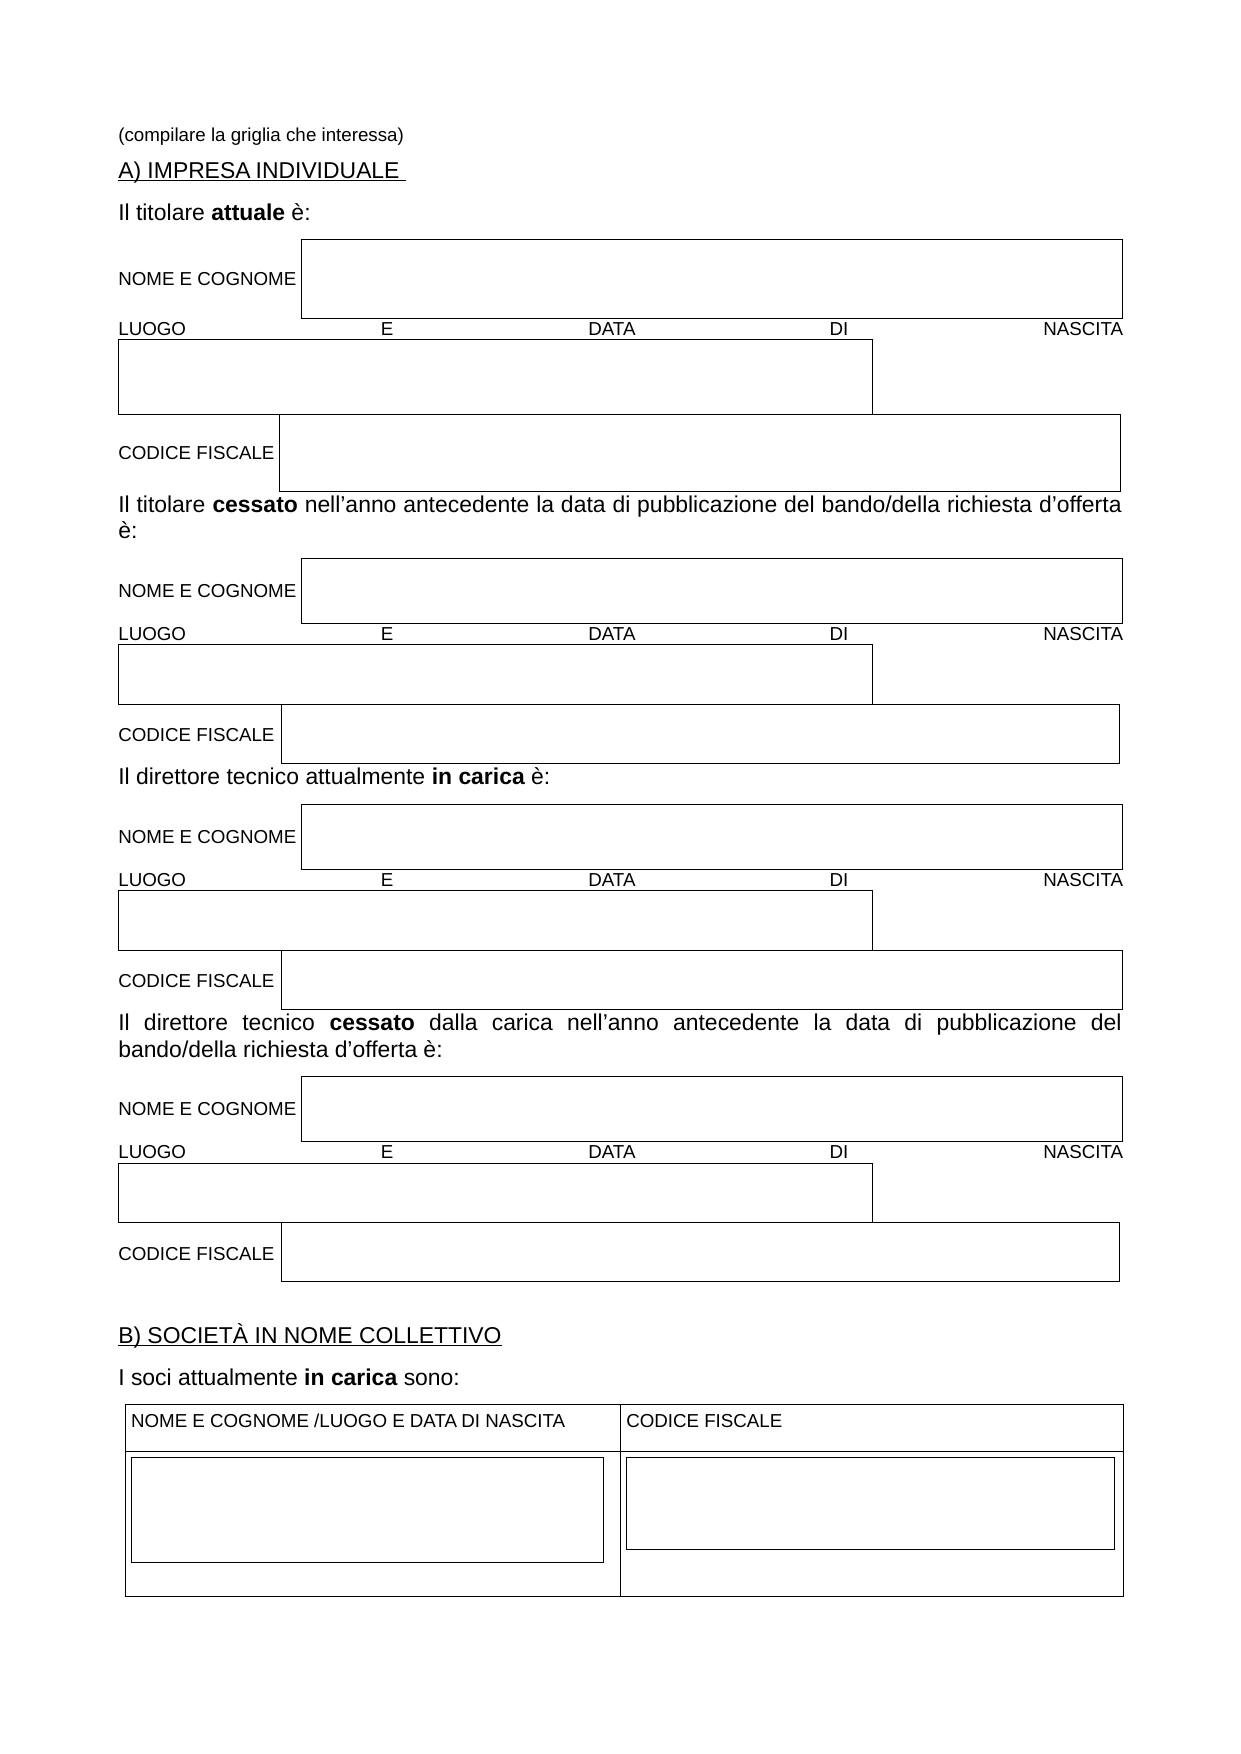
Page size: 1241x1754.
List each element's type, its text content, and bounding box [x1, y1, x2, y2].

text Il titolare cessato nell’anno antecedente la data di pubblicazione del bando/della richiesta d’offerta è: [118, 491, 1122, 543]
table_header NOME E COGNOME /LUOGO E DATA DI NASCITA [126, 1405, 620, 1451]
text CODICE FISCALE [118, 1223, 281, 1282]
text A) IMPRESA INDIVIDUALE [118, 157, 1122, 184]
text LUOGO E DATA DI NASCITA [118, 623, 1122, 704]
text CODICE FISCALE [118, 951, 281, 1009]
text I soci attualmente in carica sono: [118, 1363, 1122, 1390]
text LUOGO E DATA DI NASCITA [118, 869, 1122, 950]
table_header CODICE FISCALE [621, 1405, 1123, 1451]
text NOME E COGNOME [118, 558, 301, 623]
text CODICE FISCALE [118, 415, 279, 491]
text NOME E COGNOME [118, 1076, 301, 1141]
text LUOGO E DATA DI NASCITA [118, 318, 1122, 414]
text Il direttore tecnico cessato dalla carica nell’anno antecedente la data di pubblicazione del bando/della richiesta d’offerta è: [118, 1009, 1122, 1062]
text NOME E COGNOME [118, 804, 301, 869]
text (compilare la griglia che interessa) [118, 123, 1122, 145]
table_cell [621, 1452, 1123, 1596]
table_cell [126, 1452, 620, 1596]
text NOME E COGNOME [118, 239, 301, 318]
text LUOGO E DATA DI NASCITA [118, 1141, 1122, 1222]
text CODICE FISCALE [118, 705, 281, 763]
text Il direttore tecnico attualmente in carica è: [118, 763, 1122, 789]
text B) SOCIETÀ IN NOME COLLETTIVO [118, 1322, 1122, 1349]
text Il titolare attuale è: [118, 198, 1122, 225]
